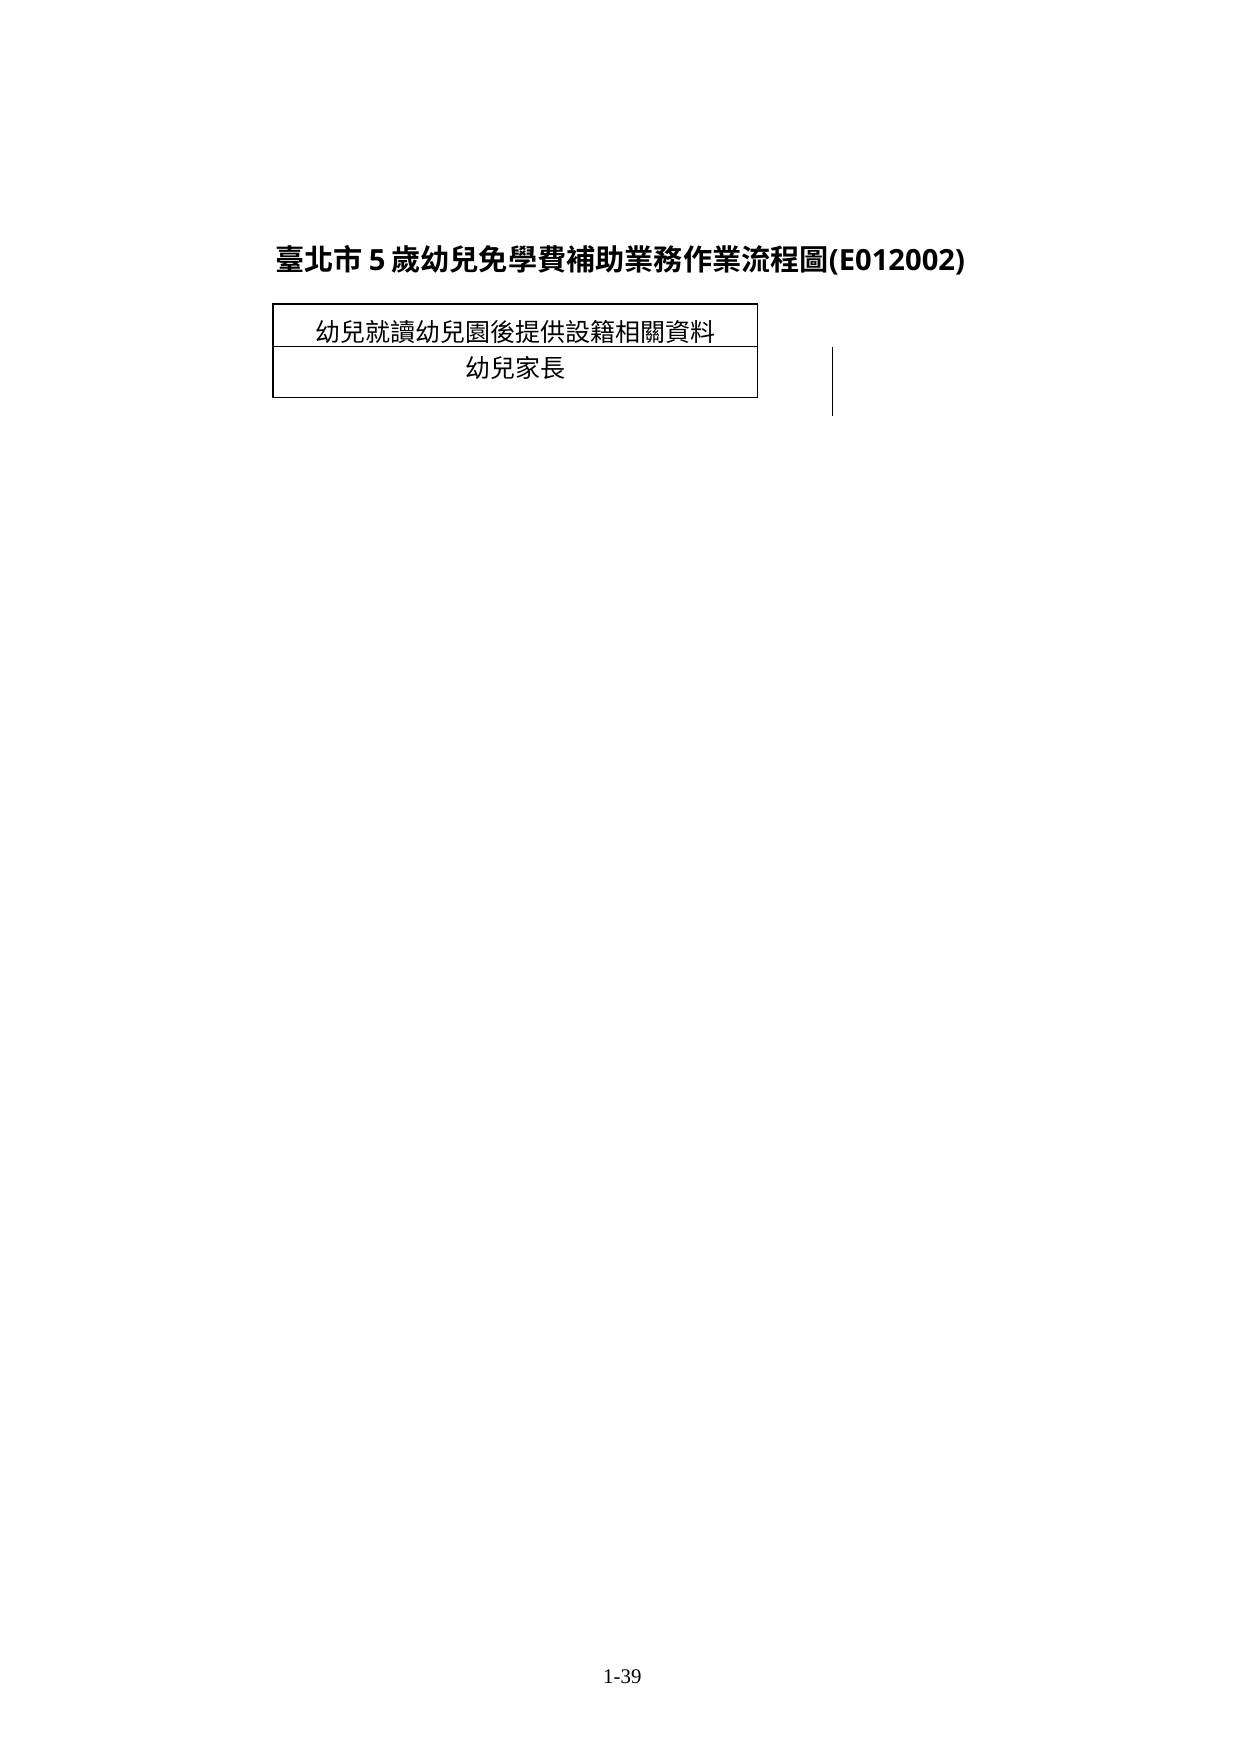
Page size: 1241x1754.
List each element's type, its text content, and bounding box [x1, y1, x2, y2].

text 臺北市5歲幼兒免學費補助業務作業流程圖(E012002) [59, 221, 1181, 296]
table_header [59, 296, 1184, 416]
